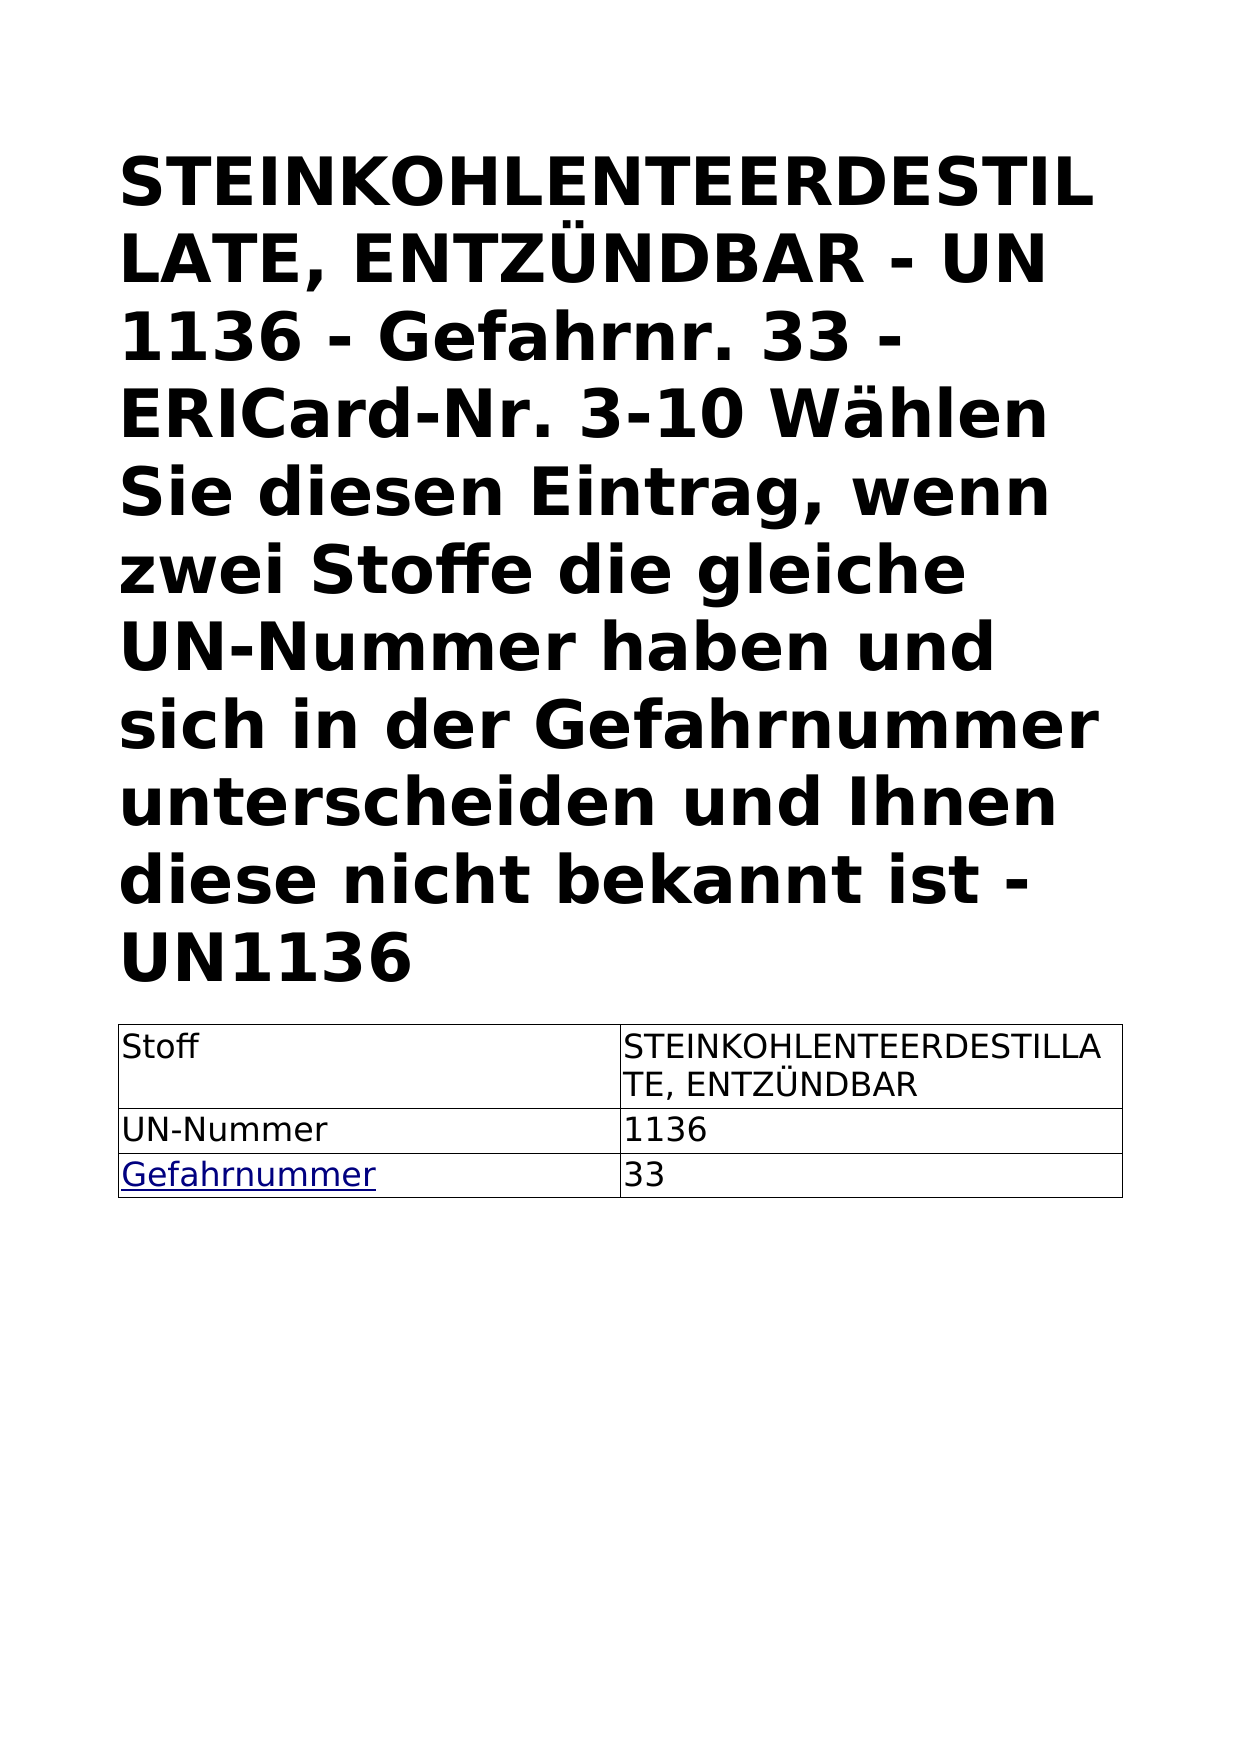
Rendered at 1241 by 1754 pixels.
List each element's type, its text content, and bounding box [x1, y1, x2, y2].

table_cell UN-Nummer [119, 1109, 620, 1152]
table_cell Gefahrnummer [119, 1154, 620, 1197]
table_header Stoff [119, 1025, 620, 1108]
table_cell 1136 [621, 1109, 1122, 1152]
table_cell 33 [621, 1154, 1122, 1197]
table_header STEINKOHLENTEERDESTILLATE, ENTZÜNDBAR [621, 1025, 1122, 1108]
subtitle STEINKOHLENTEERDESTILLATE, ENTZÜNDBAR - UN 1136 - Gefahrnr. 33 - ERICard-Nr. 3-10 Wählen Sie diesen Eintrag, wenn zwei Stoffe die gleiche UN-Nummer haben und sich in der Gefahrnummer unterscheiden und Ihnen diese nicht bekannt ist - UN1136 [118, 143, 1122, 997]
